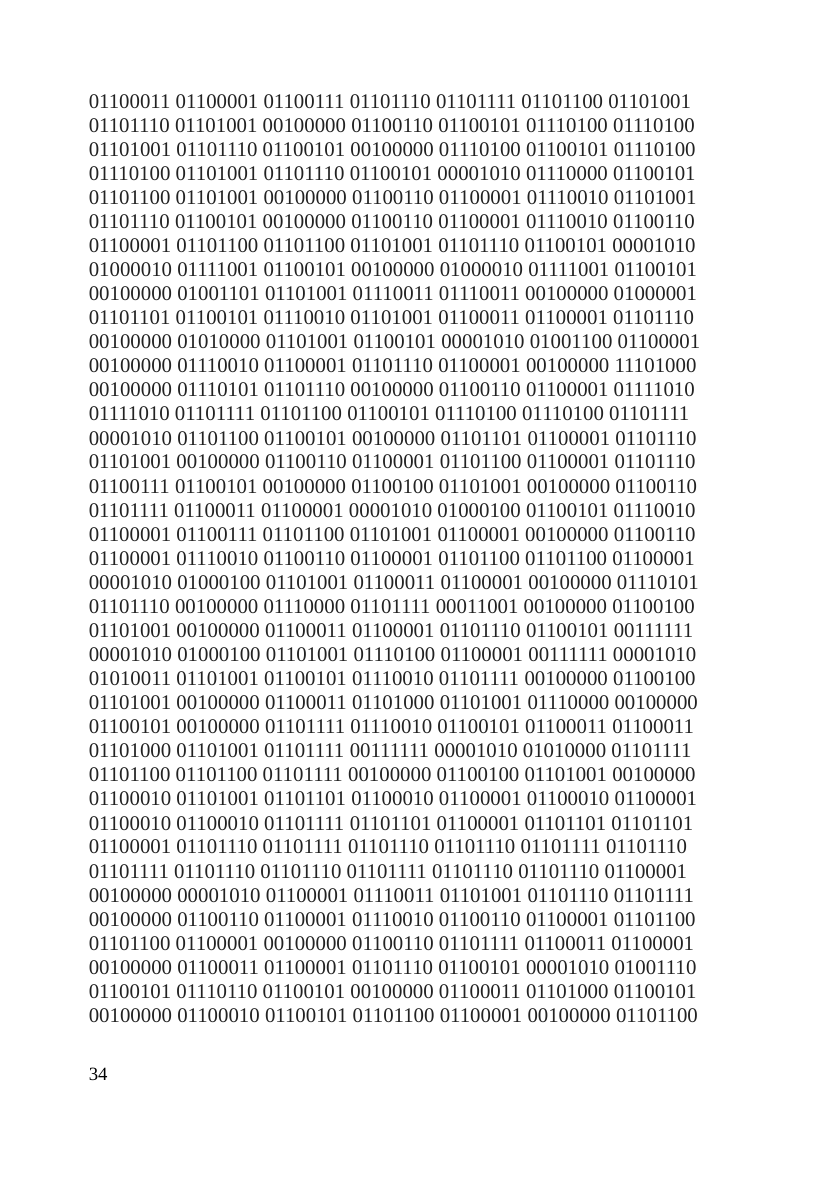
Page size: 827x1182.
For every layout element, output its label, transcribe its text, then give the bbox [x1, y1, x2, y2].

text 01100011 01100001 01100111 01101110 01101111 01101100 01101001 01101110 01101001 00100000 01100110 01100101 01110100 01110100 01101001 01101110 01100101 00100000 01110100 01100101 01110100 01110100 01101001 01101110 01100101 00001010 01110000 01100101 01101100 01101001 00100000 01100110 01100001 01110010 01101001 01101110 01100101 00100000 01100110 01100001 01110010 01100110 01100001 01101100 01101100 01101001 01101110 01100101 00001010 01000010 01111001 01100101 00100000 01000010 01111001 01100101 00100000 01001101 01101001 01110011 01110011 00100000 01000001 01101101 01100101 01110010 01101001 01100011 01100001 01101110 00100000 01010000 01101001 01100101 00001010 01001100 01100001 00100000 01110010 01100001 01101110 01100001 00100000 11101000 00100000 01110101 01101110 00100000 01100110 01100001 01111010 01111010 01101111 01101100 01100101 01110100 01110100 01101111 00001010 01101100 01100101 00100000 01101101 01100001 01101110 01101001 00100000 01100110 01100001 01101100 01100001 01101110 01100111 01100101 00100000 01100100 01101001 00100000 01100110 01101111 01100011 01100001 00001010 01000100 01100101 01110010 01100001 01100111 01101100 01101001 01100001 00100000 01100110 01100001 01110010 01100110 01100001 01101100 01101100 01100001 00001010 01000100 01101001 01100011 01100001 00100000 01110101 01101110 00100000 01110000 01101111 00011001 00100000 01100100 01101001 00100000 01100011 01100001 01101110 01100101 00111111 00001010 01000100 01101001 01110100 01100001 00111111 00001010 01010011 01101001 01100101 01110010 01101111 00100000 01100100 01101001 00100000 01100011 01101000 01101001 01110000 00100000 01100101 00100000 01101111 01110010 01100101 01100011 01100011 01101000 01101001 01101111 00111111 00001010 01010000 01101111 01101100 01101100 01101111 00100000 01100100 01101001 00100000 01100010 01101001 01101101 01100010 01100001 01100010 01100001 01100010 01100010 01101111 01101101 01100001 01101101 01101101 01100001 01101110 01101111 01101110 01101110 01101111 01101110 01101111 01101110 01101110 01101111 01101110 01101110 01100001 00100000 00001010 01100001 01110011 01101001 01101110 01101111 00100000 01100110 01100001 01110010 01100110 01100001 01101100 01101100 01100001 00100000 01100110 01101111 01100011 01100001 00100000 01100011 01100001 01101110 01100101 00001010 01001110 01100101 01110110 01100101 00100000 01100011 01101000 01100101 00100000 01100010 01100101 01101100 01100001 00100000 01101100 [88, 88, 738, 1027]
